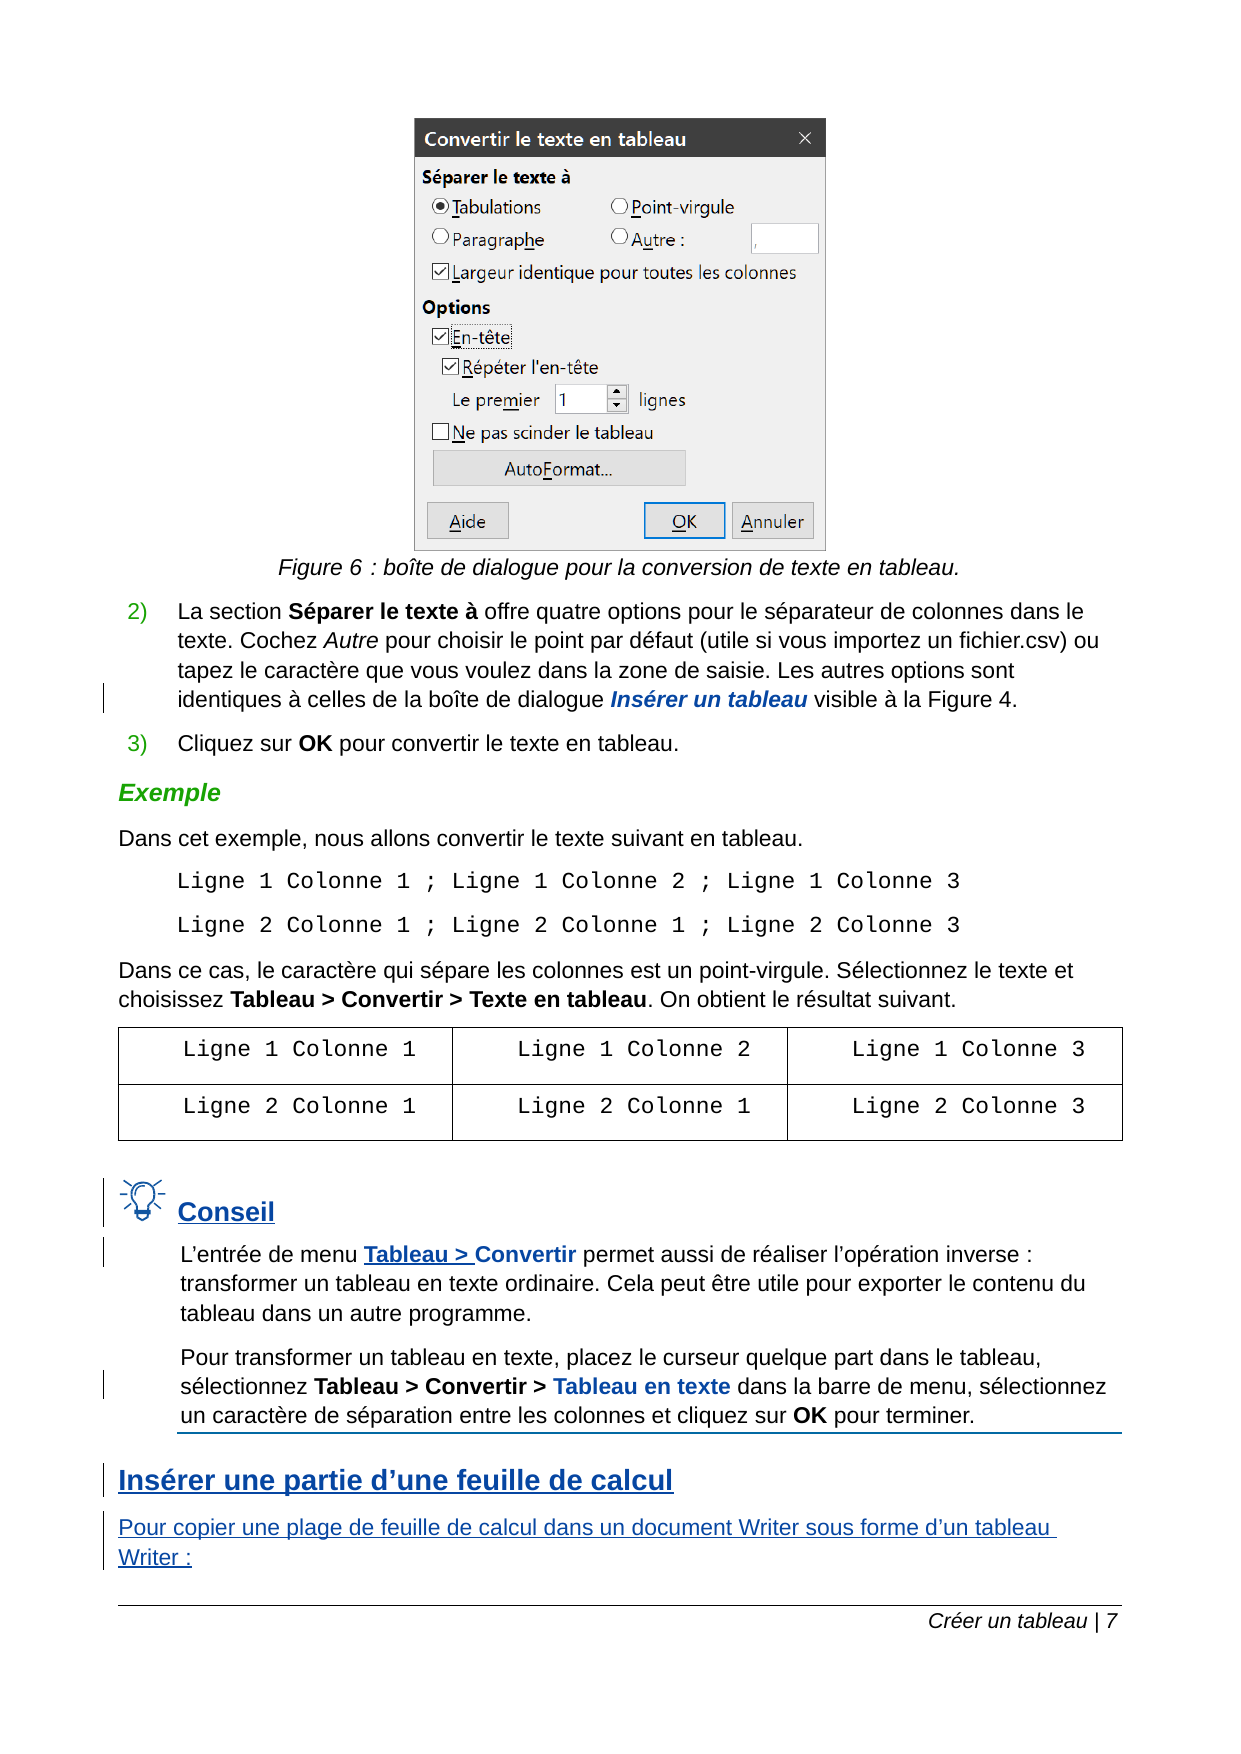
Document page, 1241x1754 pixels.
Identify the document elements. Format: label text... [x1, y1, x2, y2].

table_cell Ligne 2 Colonne 1 [453, 1085, 787, 1140]
text L’entrée de menu Tableau > Convertir permet aussi de réaliser l’opération inverse : transformer un tableau en texte ordinaire. Cela peut être utile pour exporter le contenu du tableau dans un autre programme. [177, 1234, 1122, 1326]
text Pour copier une plage de feuille de calcul dans un document Writer sous forme d’un tableau Writer : [118, 1511, 1122, 1570]
table_header Ligne 1 Colonne 1 [119, 1028, 452, 1084]
text Ligne 2 Colonne 1 ; Ligne 2 Colonne 1 ; Ligne 2 Colonne 3 [176, 909, 1122, 939]
picture [414, 118, 826, 551]
table_header Ligne 1 Colonne 2 [453, 1028, 787, 1084]
list La section Séparer le texte à offre quatre options pour le séparateur de colonnes dans le texte. Cochez Autre pour choisir le point par défaut (utile si vous importez un fichier.csv) ou tapez le caractère que vous voulez dans la zone de saisie. Les autres options sont identiques à celles de la boîte de dialogue Insérer un tableau visible à la Figure 4. [148, 595, 1122, 713]
text Dans ce cas, le caractère qui sépare les colonnes est un point-virgule. Sélectionnez le texte et choisissez Tableau > Convertir > Texte en tableau. On obtient le résultat suivant. [118, 954, 1122, 1013]
text Dans cet exemple, nous allons convertir le texte suivant en tableau. [118, 821, 1122, 851]
list Cliquez sur OK pour convertir le texte en tableau. [148, 727, 1122, 757]
text Pour transformer un tableau en texte, placez le curseur quelque part dans le tableau, sélectionnez Tableau > Convertir > Tableau en texte dans la barre de menu, sélectionnez un caractère de séparation entre les colonnes et cliquez sur OK pour terminer. [177, 1337, 1122, 1432]
list Conseil [118, 1178, 1122, 1227]
table_cell Ligne 2 Colonne 3 [788, 1085, 1122, 1140]
subtitle Insérer une partie d’une feuille de calcul [118, 1463, 1122, 1497]
table_cell Ligne 2 Colonne 1 [119, 1085, 452, 1140]
text Figure 6 : boîte de dialogue pour la conversion de texte en tableau. [118, 550, 1122, 580]
subtitle Exemple [118, 777, 1122, 807]
table_header Ligne 1 Colonne 3 [788, 1028, 1122, 1084]
text Ligne 1 Colonne 1 ; Ligne 1 Colonne 2 ; Ligne 1 Colonne 3 [176, 866, 1122, 895]
